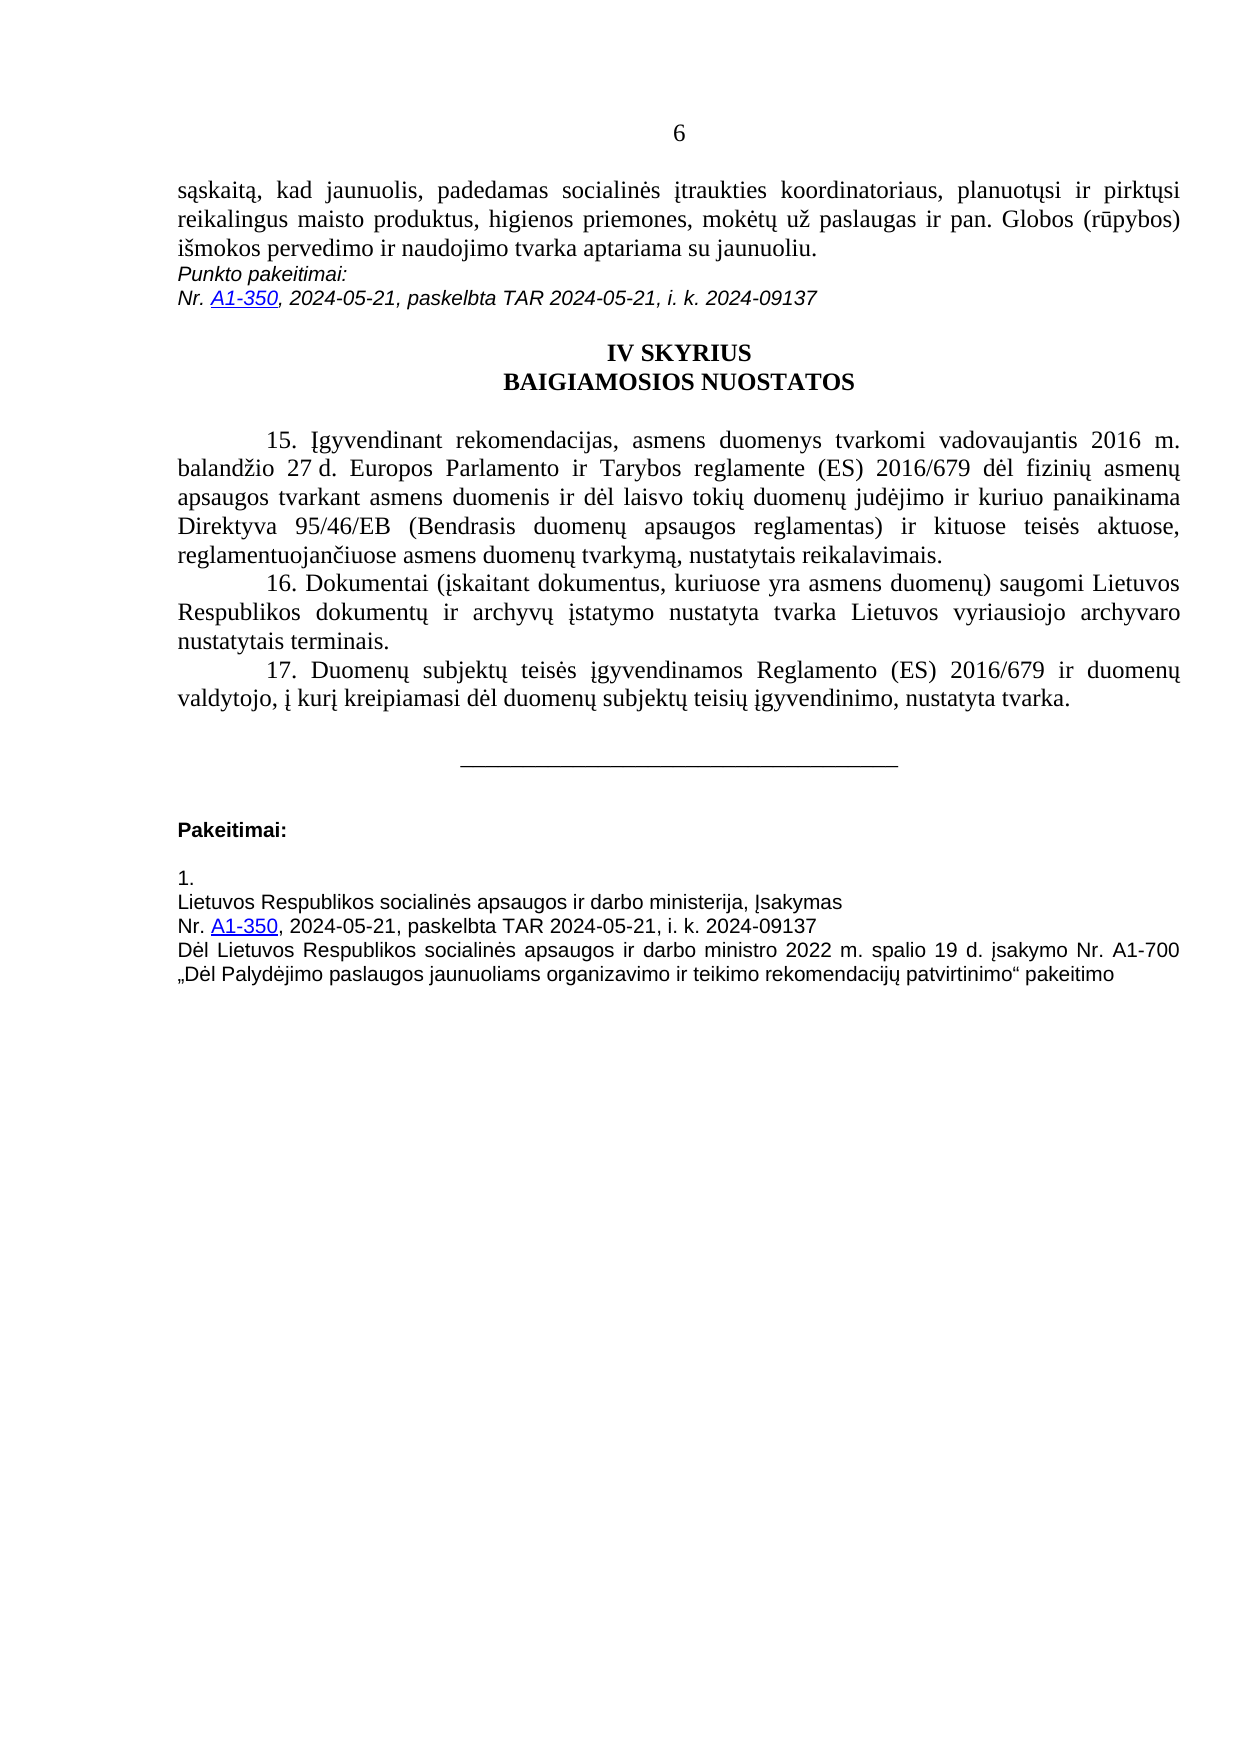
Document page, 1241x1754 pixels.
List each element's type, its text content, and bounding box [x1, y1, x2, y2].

text Dėl Lietuvos Respublikos socialinės apsaugos ir darbo ministro 2022 m. spalio 19 d. įsakymo Nr. A1-700 „Dėl Palydėjimo paslaugos jaunuoliams organizavimo ir teikimo rekomendacijų patvirtinimo“ pakeitimo [177, 937, 1181, 985]
text 15. Įgyvendinant rekomendacijas, asmens duomenys tvarkomi vadovaujantis 2016 m. balandžio 27 d. Europos Parlamento ir Tarybos reglamente (ES) 2016/679 dėl fizinių asmenų apsaugos tvarkant asmens duomenis ir dėl laisvo tokių duomenų judėjimo ir kuriuo panaikinama Direktyva 95/46/EB (Bendrasis duomenų apsaugos reglamentas) ir kituose teisės aktuose, reglamentuojančiuose asmens duomenų tvarkymą, nustatytais reikalavimais. [177, 425, 1181, 568]
text Lietuvos Respublikos socialinės apsaugos ir darbo ministerija, Įsakymas [177, 889, 1181, 913]
text ___________________________________ [177, 741, 1181, 770]
text 1. [177, 866, 1181, 889]
text sąskaitą, kad jaunuolis, padedamas socialinės įtraukties koordinatoriaus, planuotųsi ir pirktųsi reikalingus maisto produktus, higienos priemones, mokėtų už paslaugas ir pan. Globos (rūpybos) išmokos pervedimo ir naudojimo tvarka aptariama su jaunuoliu. [177, 176, 1181, 262]
text 17. Duomenų subjektų teisės įgyvendinamos Reglamento (ES) 2016/679 ir duomenų valdytojo, į kurį kreipiamasi dėl duomenų subjektų teisių įgyvendinimo, nustatyta tvarka. [177, 655, 1181, 712]
text Nr. A1-350, 2024-05-21, paskelbta TAR 2024-05-21, i. k. 2024-09137 [177, 913, 1181, 937]
text Nr. A1-350, 2024-05-21, paskelbta TAR 2024-05-21, i. k. 2024-09137 [177, 286, 1181, 310]
text 16. Dokumentai (įskaitant dokumentus, kuriuose yra asmens duomenų) saugomi Lietuvos Respublikos dokumentų ir archyvų įstatymo nustatyta tvarka Lietuvos vyriausiojo archyvaro nustatytais terminais. [177, 568, 1181, 655]
text BAIGIAMOSIOS NUOSTATOS [177, 367, 1181, 396]
text Punkto pakeitimai: [177, 262, 1181, 286]
text IV SKYRIUS [177, 338, 1181, 367]
text Pakeitimai: [177, 818, 1181, 842]
